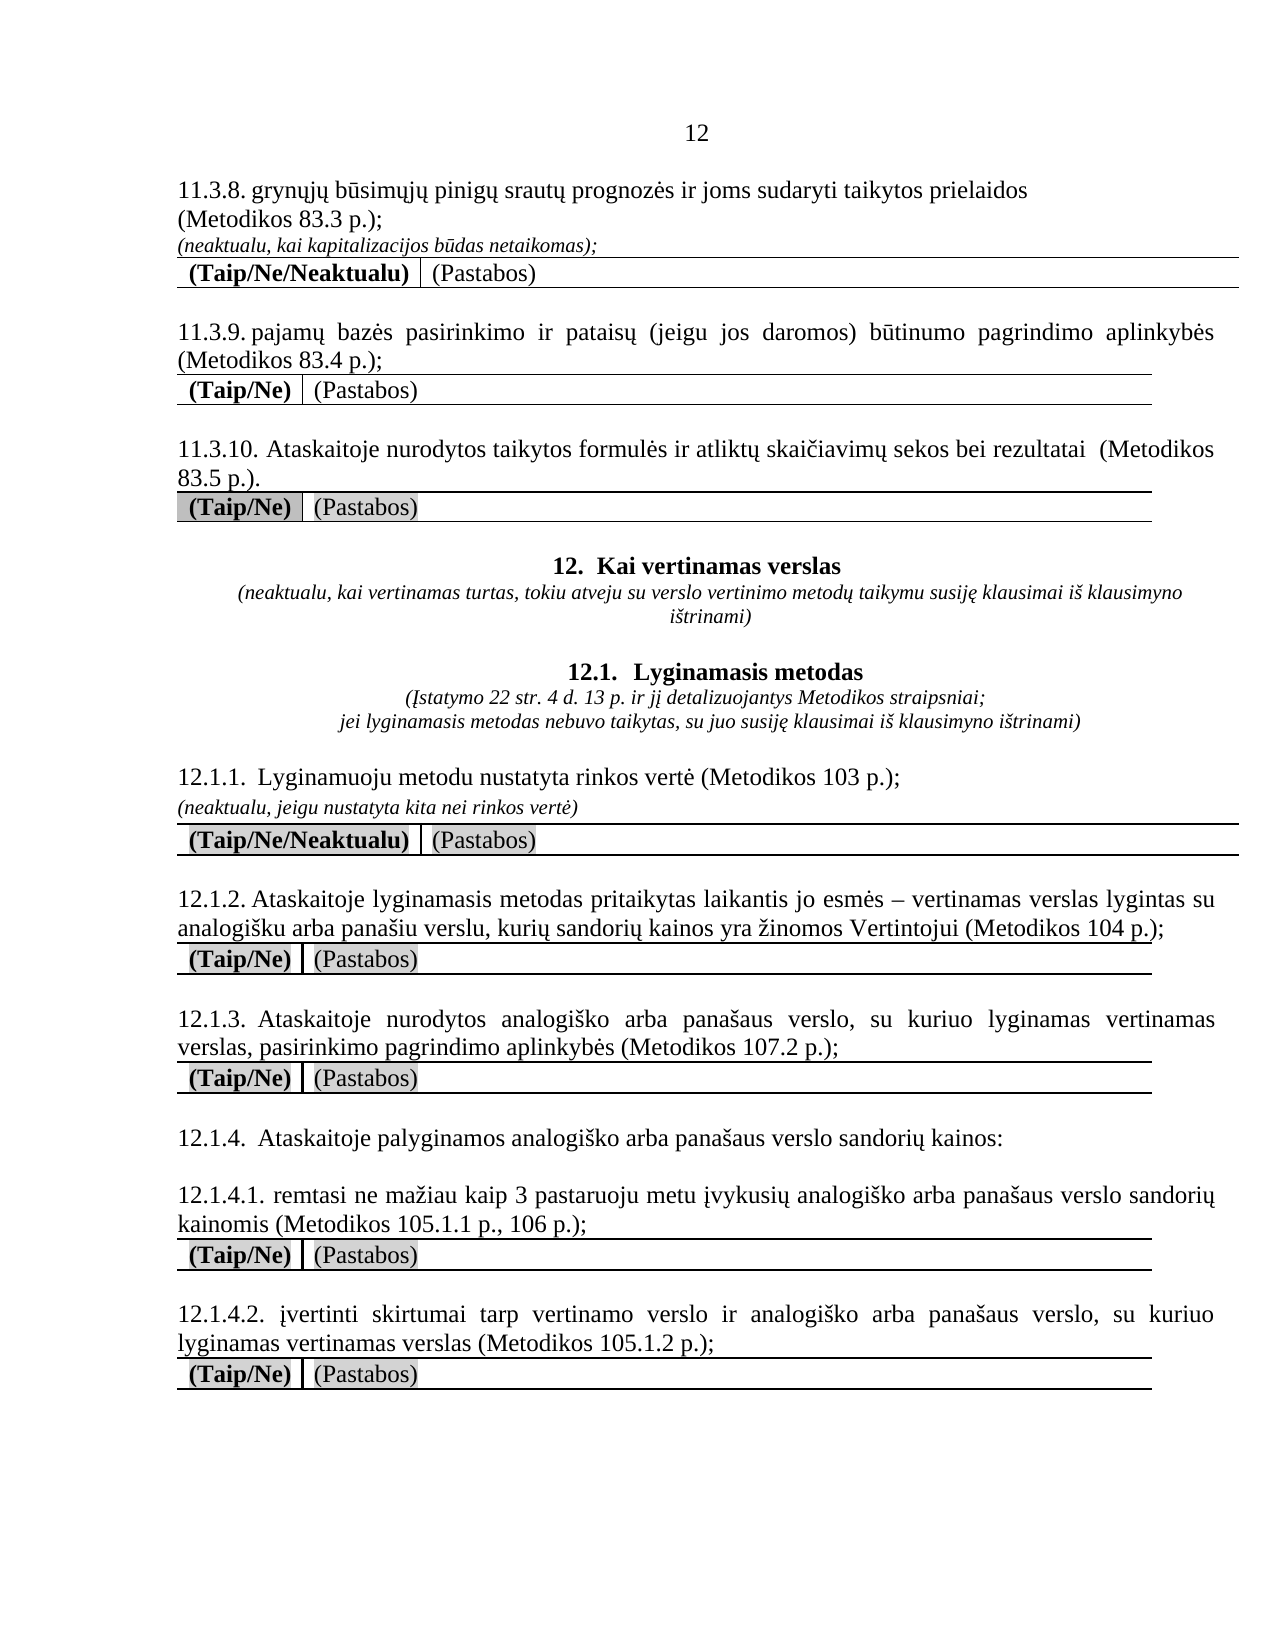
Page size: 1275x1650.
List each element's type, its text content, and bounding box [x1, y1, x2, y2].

table_header (Taip/Ne) [177, 493, 302, 521]
table_header (Pastabos) [421, 258, 1238, 287]
text 12.1.4. Ataskaitoje palyginamos analogiško arba panašaus verslo sandorių kainos: [177, 1123, 1216, 1152]
table_header (Pastabos) [304, 944, 1152, 973]
table_header (Taip/Ne/Neaktualu) [177, 258, 420, 287]
text (neaktualu, kai vertinamas turtas, tokiu atveju su verslo vertinimo metodų taikymu susiję klausimai iš klausimyno ištrinami) [207, 580, 1216, 628]
text (Įstatymo 22 str. 4 d. 13 p. ir jį detalizuojantys Metodikos straipsniai; [177, 685, 1216, 709]
table_header (Pastabos) [304, 1240, 1152, 1269]
table_header (Taip/Ne) [177, 1063, 301, 1092]
table_header (Pastabos) [303, 493, 1152, 521]
table_header (Taip/Ne/Neaktualu) [177, 825, 420, 854]
text 11.3.9. pajamų bazės pasirinkimo ir pataisų (jeigu jos daromos) būtinumo pagrindimo aplinkybės (Metodikos 83.4 p.); [177, 317, 1216, 374]
text jei lyginamasis metodas nebuvo taikytas, su juo susiję klausimai iš klausimyno ištrinami) [207, 709, 1216, 733]
text 12.1.1. Lyginamuoju metodu nustatyta rinkos vertė (Metodikos 103 p.); [177, 762, 1216, 791]
table_header (Taip/Ne) [177, 1240, 301, 1269]
text (neaktualu, jeigu nustatyta kita nei rinkos vertė) [177, 795, 1216, 819]
table_header (Pastabos) [304, 1063, 1152, 1092]
table_header (Pastabos) [303, 375, 1152, 404]
table_header (Pastabos) [304, 1359, 1152, 1388]
text 12. Kai vertinamas verslas [177, 551, 1216, 580]
text 12.1.4.2. įvertinti skirtumai tarp vertinamo verslo ir analogiško arba panašaus verslo, su kuriuo lyginamas vertinamas verslas (Metodikos 105.1.2 p.); [177, 1299, 1216, 1357]
table_header (Taip/Ne) [177, 1359, 301, 1388]
text 12.1.4.1. remtasi ne mažiau kaip 3 pastaruoju metu įvykusių analogiško arba panašaus verslo sandorių kainomis (Metodikos 105.1.1 p., 106 p.); [177, 1180, 1216, 1238]
table_header (Taip/Ne) [177, 944, 301, 973]
text (Metodikos 83.3 p.); [177, 204, 1216, 233]
text 11.3.10. Ataskaitoje nurodytos taikytos formulės ir atliktų skaičiavimų sekos bei rezultatai (Metodikos 83.5 p.). [177, 434, 1216, 491]
text (neaktualu, kai kapitalizacijos būdas netaikomas); [177, 233, 1216, 257]
text 12.1.2. Ataskaitoje lyginamasis metodas pritaikytas laikantis jo esmės – vertinamas verslas lygintas su analogišku arba panašiu verslu, kurių sandorių kainos yra žinomos Vertintojui (Metodikos 104 p.); [177, 884, 1216, 942]
table_header (Pastabos) [422, 825, 1238, 854]
text 12.1. Lyginamasis metodas [215, 657, 1216, 685]
text 11.3.8. grynųjų būsimųjų pinigų srautų prognozės ir joms sudaryti taikytos prielaidos [177, 176, 1216, 204]
table_header (Taip/Ne) [177, 375, 302, 404]
text 12.1.3. Ataskaitoje nurodytos analogiško arba panašaus verslo, su kuriuo lyginamas vertinamas verslas, pasirinkimo pagrindimo aplinkybės (Metodikos 107.2 p.); [177, 1004, 1216, 1061]
